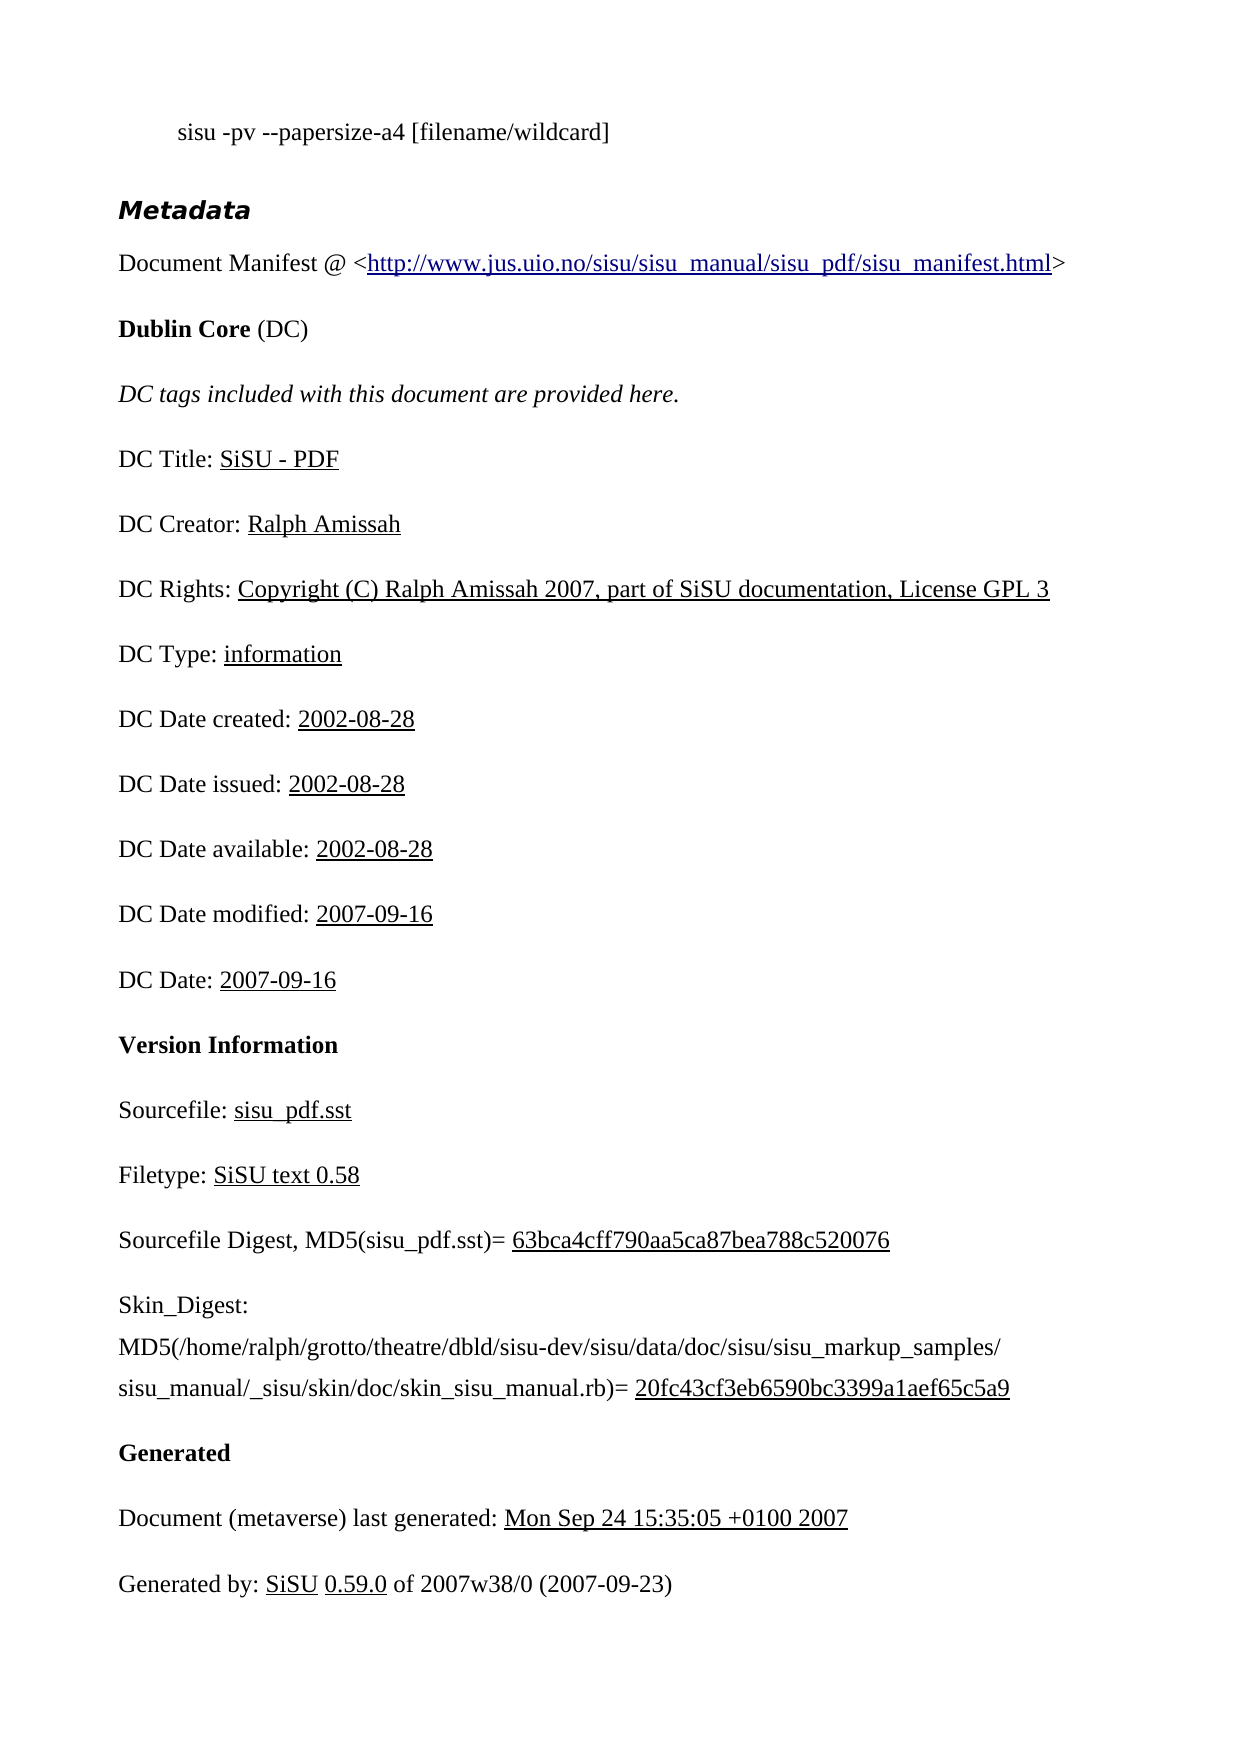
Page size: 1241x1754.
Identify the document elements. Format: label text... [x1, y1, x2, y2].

text Document Manifest @ <http://www.jus.uio.no/sisu/sisu_manual/sisu_pdf/sisu_manifest.html> [118, 249, 1122, 277]
text DC Title: SiSU - PDF [118, 445, 1122, 473]
text DC Type: information [118, 640, 1122, 668]
text DC Date: 2007-09-16 [118, 966, 1122, 993]
text DC Date available: 2002-08-28 [118, 836, 1122, 863]
text Version Information [118, 1031, 1122, 1058]
text Generated [118, 1439, 1122, 1467]
subtitle Metadata [118, 196, 1122, 225]
text Skin_Digest: MD5(/home/ralph/grotto/theatre/dbld/sisu-dev/sisu/data/doc/sisu/sisu_markup_samples/sisu_manual/_sisu/skin/doc/skin_sisu_manual.rb)= 20fc43cf3eb6590bc3399a1aef65c5a9 [118, 1291, 1122, 1402]
text Sourcefile: sisu_pdf.sst [118, 1096, 1122, 1124]
text Sourcefile Digest, MD5(sisu_pdf.sst)= 63bca4cff790aa5ca87bea788c520076 [118, 1226, 1122, 1254]
text DC Date created: 2002-08-28 [118, 705, 1122, 733]
text DC Date modified: 2007-09-16 [118, 901, 1122, 928]
text DC Date issued: 2002-08-28 [118, 770, 1122, 798]
text DC tags included with this document are provided here. [118, 380, 1122, 407]
text Generated by: SiSU 0.59.0 of 2007w38/0 (2007-09-23) [118, 1570, 1122, 1597]
text Dublin Core (DC) [118, 315, 1122, 342]
text sisu -pv --papersize-a4 [filename/wildcard] [177, 118, 1122, 146]
text Filetype: SiSU text 0.58 [118, 1161, 1122, 1189]
text DC Rights: Copyright (C) Ralph Amissah 2007, part of SiSU documentation, License GPL 3 [118, 575, 1122, 603]
text Document (metaverse) last generated: Mon Sep 24 15:35:05 +0100 2007 [118, 1504, 1122, 1532]
text DC Creator: Ralph Amissah [118, 510, 1122, 538]
